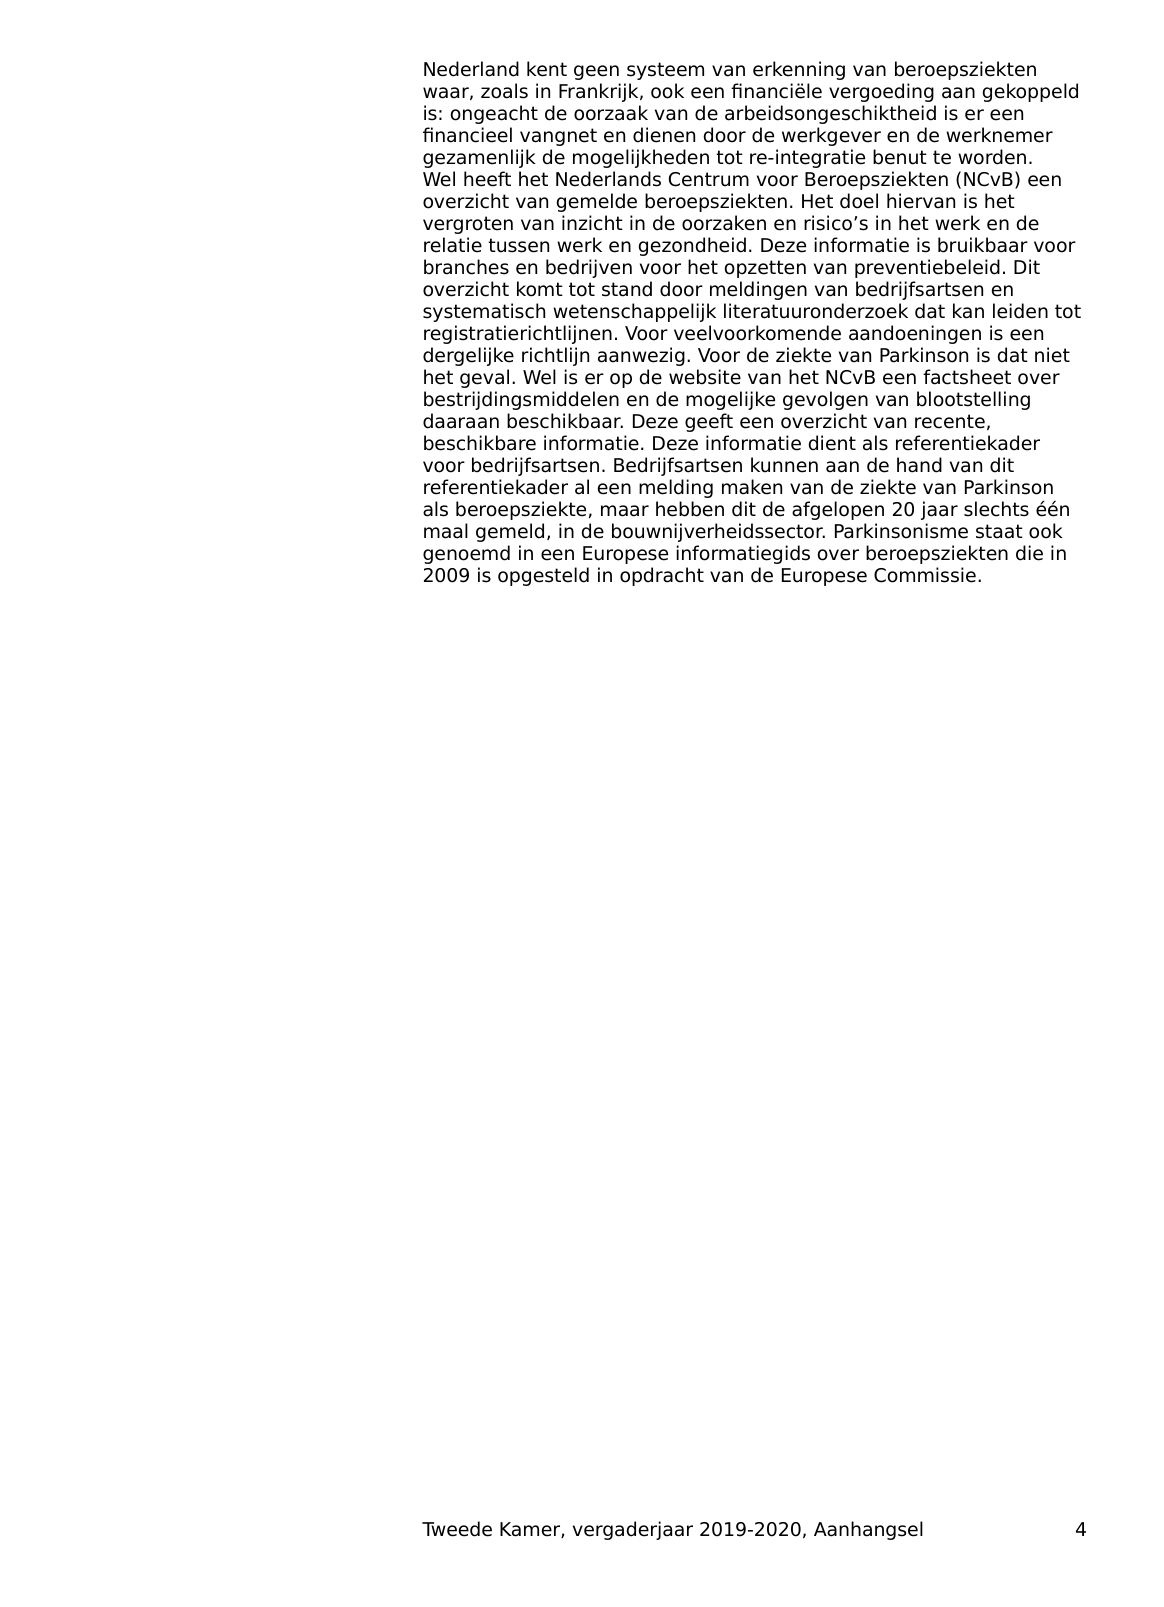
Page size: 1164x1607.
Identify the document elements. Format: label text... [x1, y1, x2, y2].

text Wel heeft het Nederlands Centrum voor Beroepsziekten (NCvB) een overzicht van gemelde beroepsziekten. Het doel hiervan is het vergroten van inzicht in de oorzaken en risico’s in het werk en de relatie tussen werk en gezondheid. Deze informatie is bruikbaar voor branches en bedrijven voor het opzetten van preventiebeleid. Dit overzicht komt tot stand door meldingen van bedrijfsartsen en systematisch wetenschappelijk literatuuronderzoek dat kan leiden tot registratierichtlijnen. Voor veelvoorkomende aandoeningen is een dergelijke richtlijn aanwezig. Voor de ziekte van Parkinson is dat niet het geval. Wel is er op de website van het NCvB een factsheet over bestrijdingsmiddelen en de mogelijke gevolgen van blootstelling daaraan beschikbaar. Deze geeft een overzicht van recente, beschikbare informatie. Deze informatie dient als referentiekader voor bedrijfsartsen. Bedrijfsartsen kunnen aan de hand van dit referentiekader al een melding maken van de ziekte van Parkinson als beroepsziekte, maar hebben dit de afgelopen 20 jaar slechts één maal gemeld, in de bouwnijverheidssector. Parkinsonisme staat ook genoemd in een Europese informatiegids over beroepsziekten die in 2009 is opgesteld in opdracht van de Europese Commissie. [422, 169, 1087, 587]
text Nederland kent geen systeem van erkenning van beroepsziekten waar, zoals in Frankrijk, ook een financiële vergoeding aan gekoppeld is: ongeacht de oorzaak van de arbeidsongeschiktheid is er een financieel vangnet en dienen door de werkgever en de werknemer gezamenlijk de mogelijkheden tot re-integratie benut te worden. [422, 59, 1087, 169]
